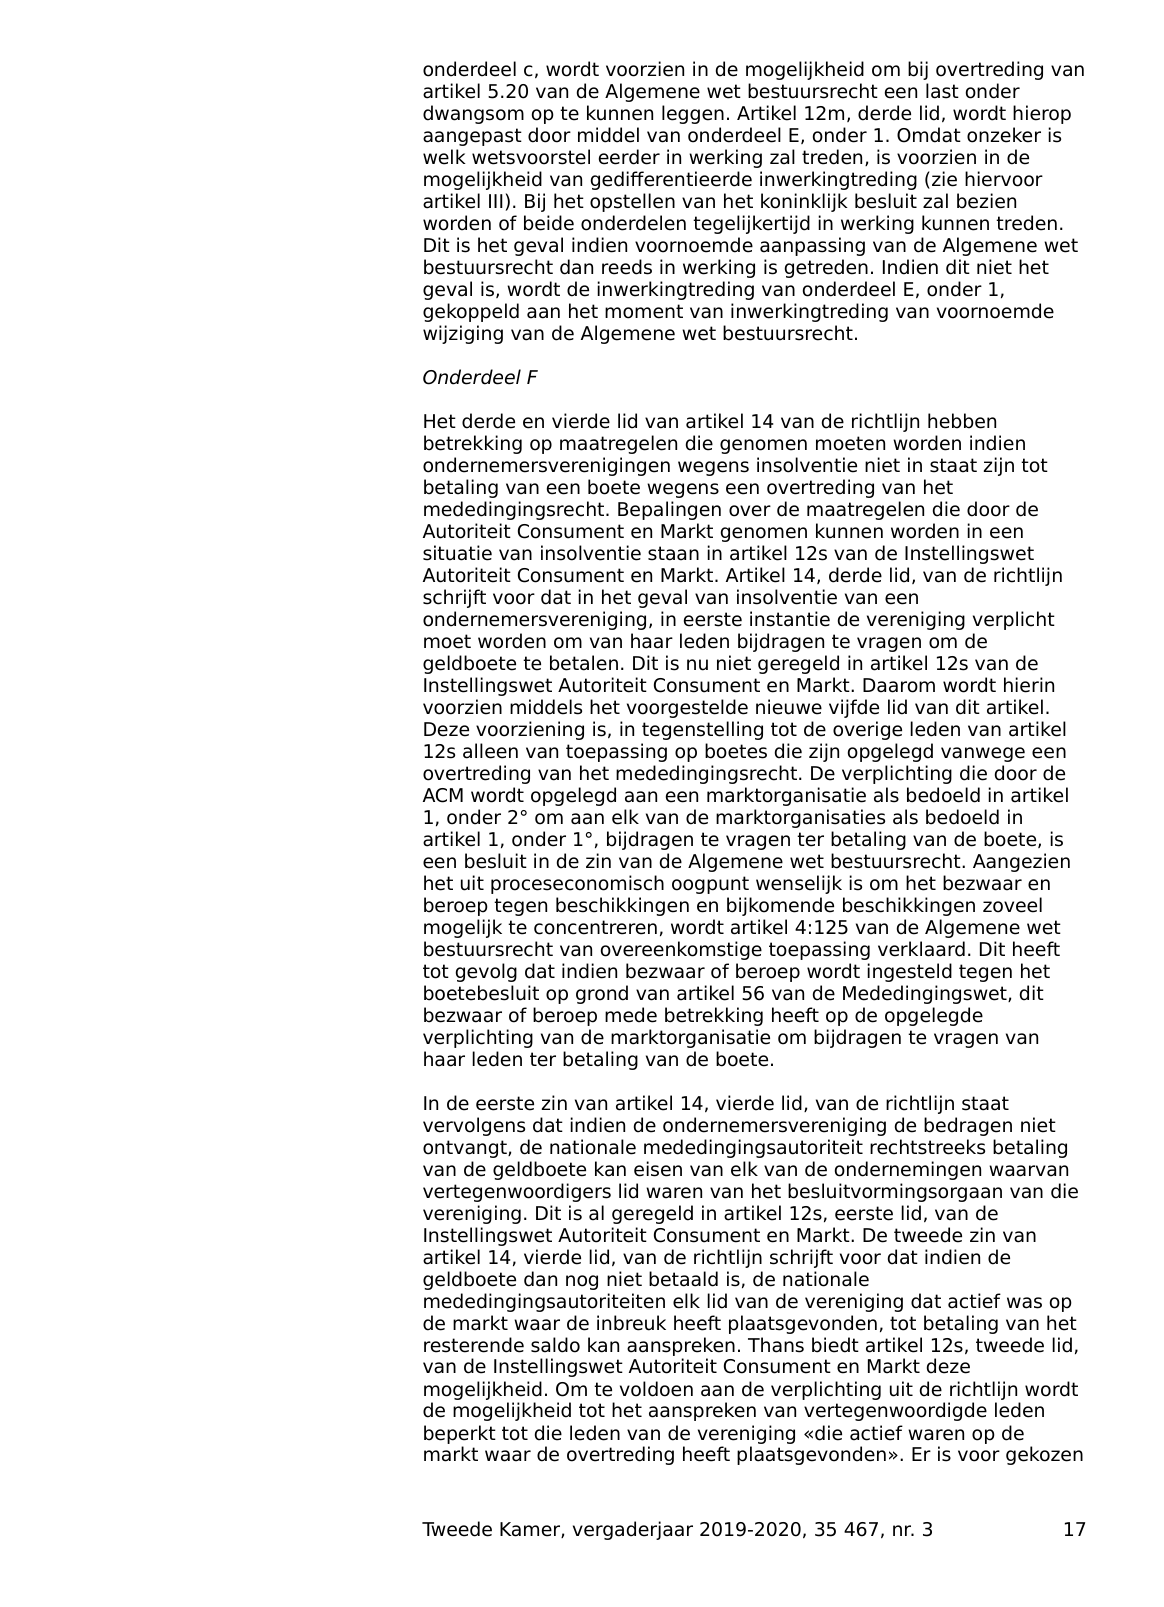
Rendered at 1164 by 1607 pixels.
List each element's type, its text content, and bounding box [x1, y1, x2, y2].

text Het derde en vierde lid van artikel 14 van de richtlijn hebben betrekking op maatregelen die genomen moeten worden indien ondernemersverenigingen wegens insolventie niet in staat zijn tot betaling van een boete wegens een overtreding van het mededingingsrecht. Bepalingen over de maatregelen die door de Autoriteit Consument en Markt genomen kunnen worden in een situatie van insolventie staan in artikel 12s van de Instellingswet Autoriteit Consument en Markt. Artikel 14, derde lid, van de richtlijn schrijft voor dat in het geval van insolventie van een ondernemersvereniging, in eerste instantie de vereniging verplicht moet worden om van haar leden bijdragen te vragen om de geldboete te betalen. Dit is nu niet geregeld in artikel 12s van de Instellingswet Autoriteit Consument en Markt. Daarom wordt hierin voorzien middels het voorgestelde nieuwe vijfde lid van dit artikel. Deze voorziening is, in tegenstelling tot de overige leden van artikel 12s alleen van toepassing op boetes die zijn opgelegd vanwege een overtreding van het mededingingsrecht. De verplichting die door de ACM wordt opgelegd aan een marktorganisatie als bedoeld in artikel 1, onder 2° om aan elk van de marktorganisaties als bedoeld in artikel 1, onder 1°, bijdragen te vragen ter betaling van de boete, is een besluit in de zin van de Algemene wet bestuursrecht. Aangezien het uit proceseconomisch oogpunt wenselijk is om het bezwaar en beroep tegen beschikkingen en bijkomende beschikkingen zoveel mogelijk te concentreren, wordt artikel 4:125 van de Algemene wet bestuursrecht van overeenkomstige toepassing verklaard. Dit heeft tot gevolg dat indien bezwaar of beroep wordt ingesteld tegen het boetebesluit op grond van artikel 56 van de Mededingingswet, dit bezwaar of beroep mede betrekking heeft op de opgelegde verplichting van de marktorganisatie om bijdragen te vragen van haar leden ter betaling van de boete. [422, 411, 1087, 1071]
text onderdeel c, wordt voorzien in de mogelijkheid om bij overtreding van artikel 5.20 van de Algemene wet bestuursrecht een last onder dwangsom op te kunnen leggen. Artikel 12m, derde lid, wordt hierop aangepast door middel van onderdeel E, onder 1. Omdat onzeker is welk wetsvoorstel eerder in werking zal treden, is voorzien in de mogelijkheid van gedifferentieerde inwerkingtreding (zie hiervoor artikel III). Bij het opstellen van het koninklijk besluit zal bezien worden of beide onderdelen tegelijkertijd in werking kunnen treden. Dit is het geval indien voornoemde aanpassing van de Algemene wet bestuursrecht dan reeds in werking is getreden. Indien dit niet het geval is, wordt de inwerkingtreding van onderdeel E, onder 1, gekoppeld aan het moment van inwerkingtreding van voornoemde wijziging van de Algemene wet bestuursrecht. [422, 59, 1087, 345]
subtitle Onderdeel F [422, 367, 1087, 389]
text In de eerste zin van artikel 14, vierde lid, van de richtlijn staat vervolgens dat indien de ondernemersvereniging de bedragen niet ontvangt, de nationale mededingingsautoriteit rechtstreeks betaling van de geldboete kan eisen van elk van de ondernemingen waarvan vertegenwoordigers lid waren van het besluitvormingsorgaan van die vereniging. Dit is al geregeld in artikel 12s, eerste lid, van de Instellingswet Autoriteit Consument en Markt. De tweede zin van artikel 14, vierde lid, van de richtlijn schrijft voor dat indien de geldboete dan nog niet betaald is, de nationale mededingingsautoriteiten elk lid van de vereniging dat actief was op de markt waar de inbreuk heeft plaatsgevonden, tot betaling van het resterende saldo kan aanspreken. Thans biedt artikel 12s, tweede lid, van de Instellingswet Autoriteit Consument en Markt deze mogelijkheid. Om te voldoen aan de verplichting uit de richtlijn wordt de mogelijkheid tot het aanspreken van vertegenwoordigde leden beperkt tot die leden van de vereniging «die actief waren op de markt waar de overtreding heeft plaatsgevonden». Er is voor gekozen [422, 1093, 1087, 1466]
